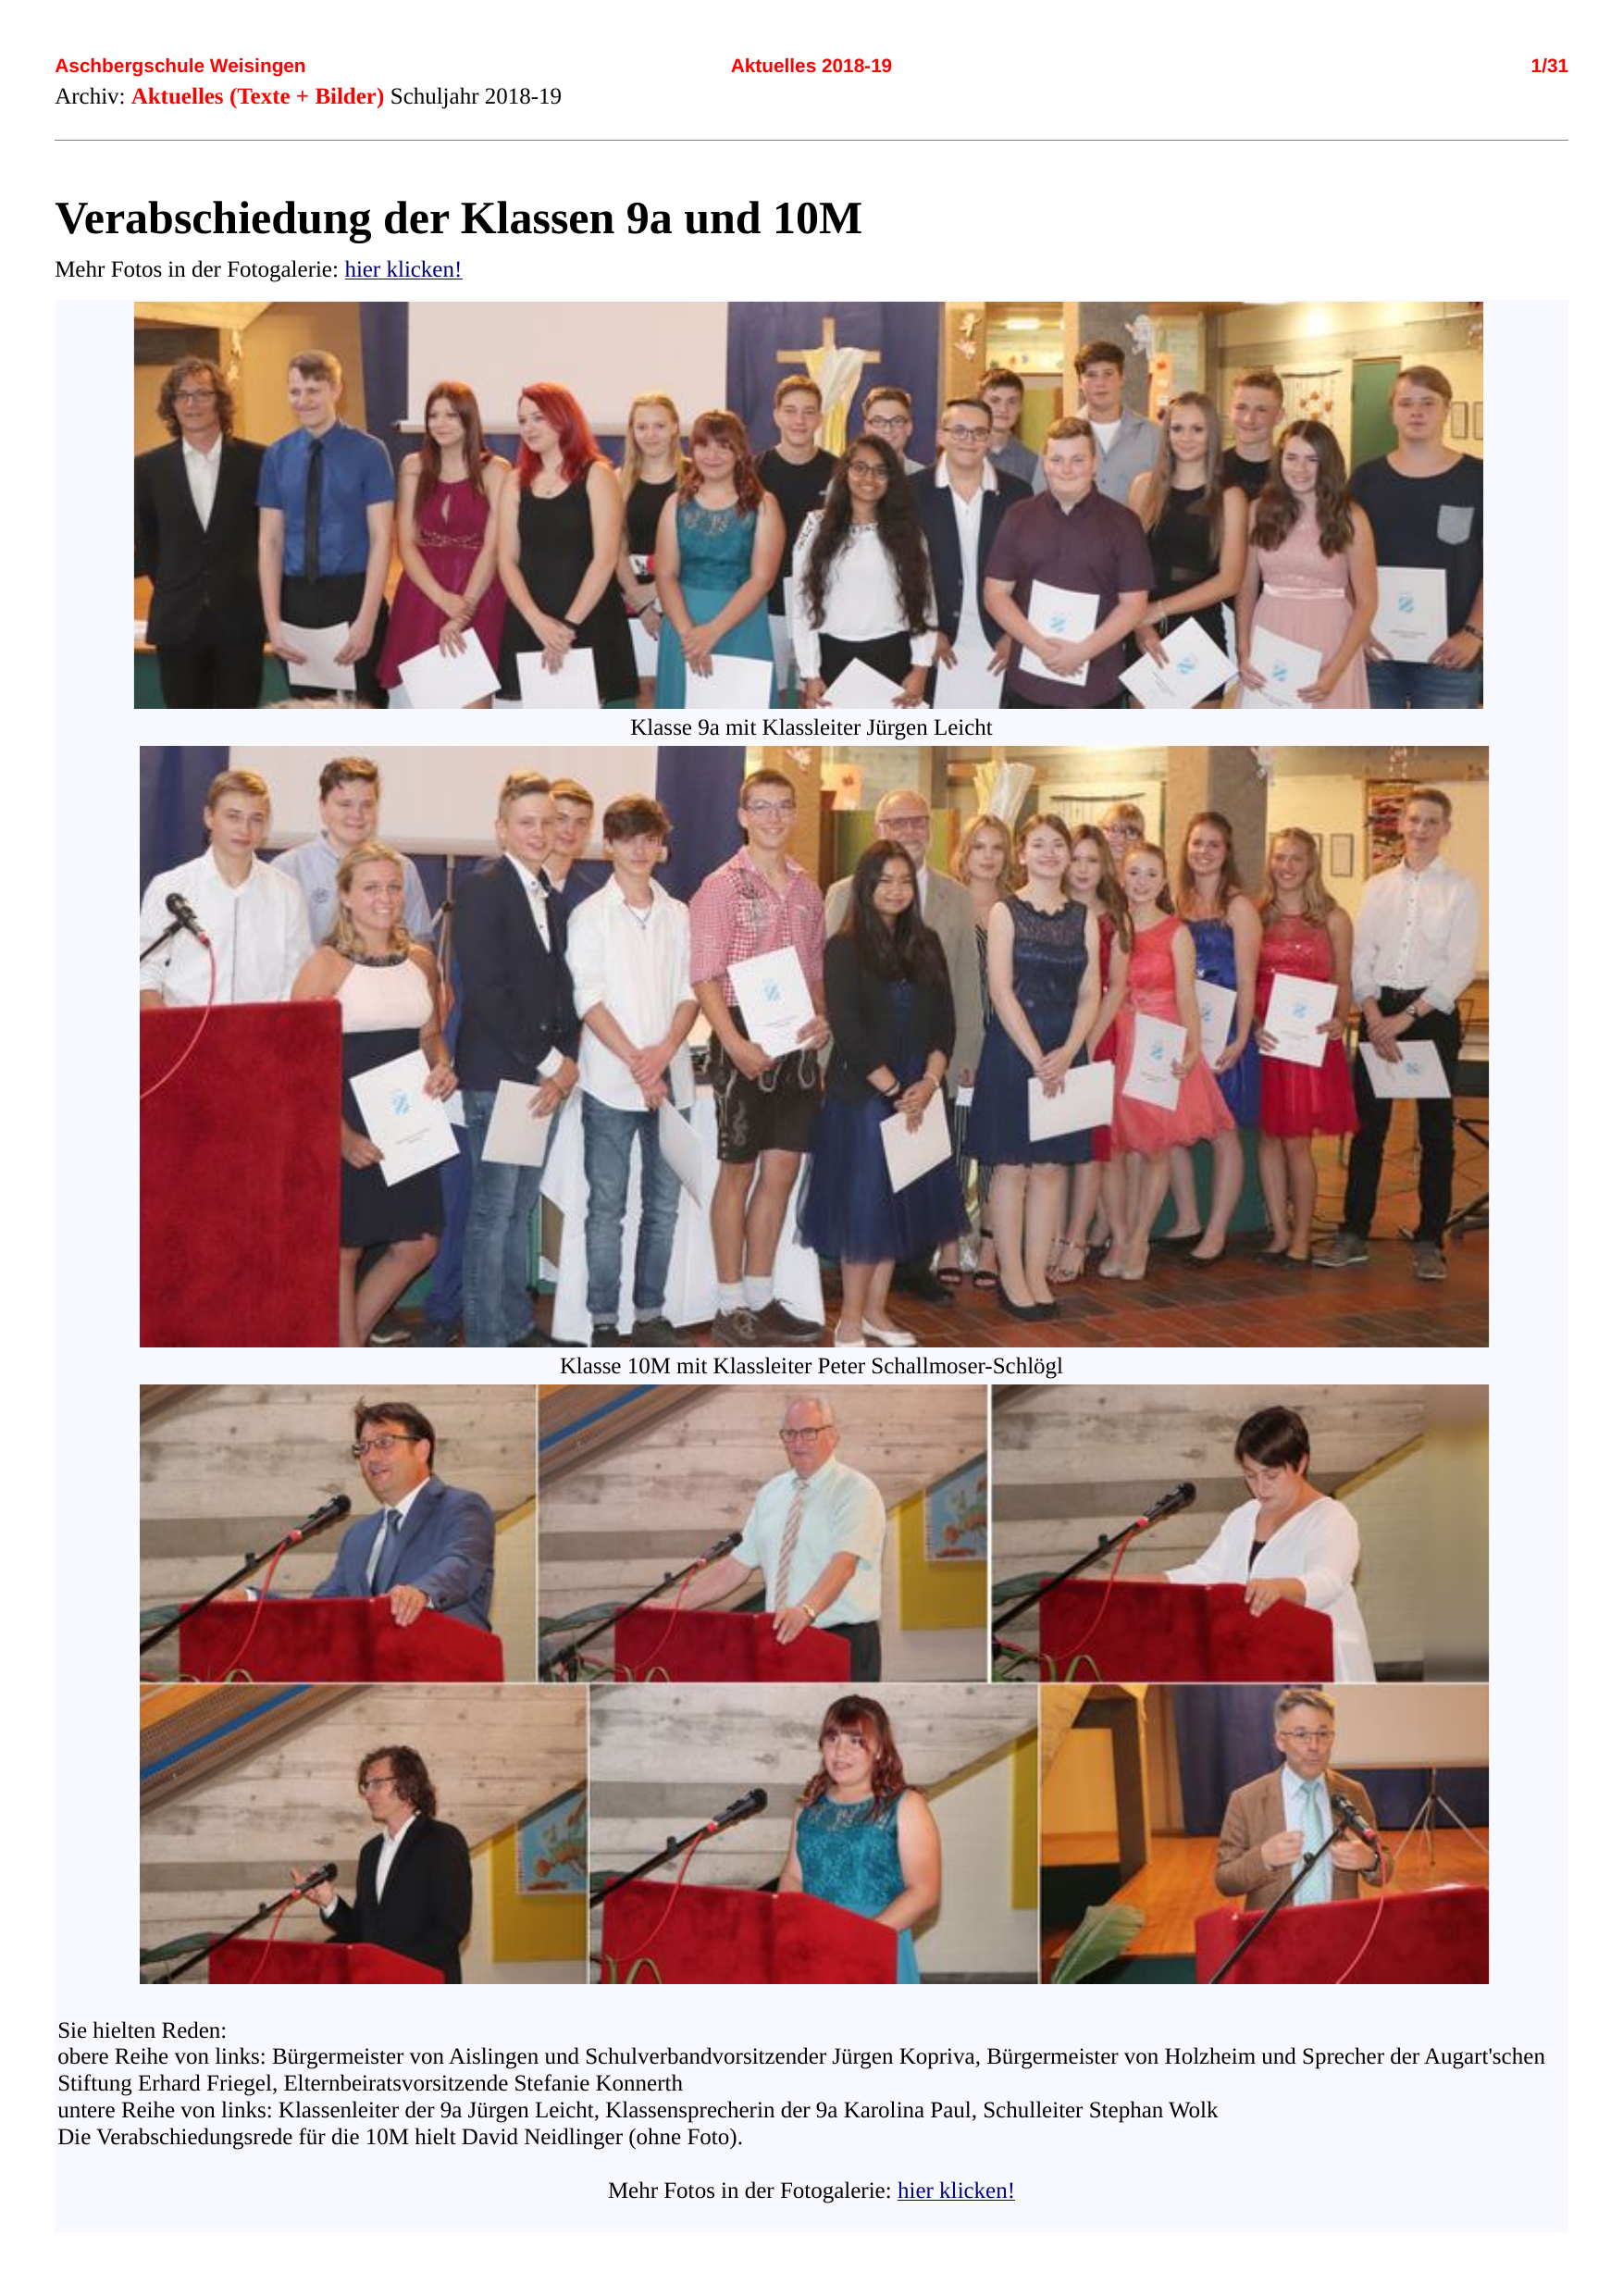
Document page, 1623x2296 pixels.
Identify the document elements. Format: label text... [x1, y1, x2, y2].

picture [140, 1384, 1490, 1984]
text Mehr Fotos in der Fotogalerie: hier klicken! [55, 255, 1568, 281]
table_cell Klasse 10M mit Klassleiter Peter Schallmoser-Schlögl [55, 743, 1568, 1382]
picture [133, 302, 1483, 709]
table_header Klasse 9a mit Klassleiter Jürgen Leicht [55, 300, 1568, 743]
subtitle Verabschiedung der Klassen 9a und 10M [55, 191, 1568, 243]
table_cell Sie hielten Reden: obere Reihe von links: Bürgermeister von Aislingen und Schulverbandvorsitzender Jürgen Kopriva, Bürgermeister von Holzheim und Sprecher der Augart'schen Stiftung Erhard Friegel, Elternbeiratsvorsitzende Stefanie Konnerth untere Reihe von links: Klassenleiter der 9a Jürgen Leicht, Klassensprecherin der 9a Karolina Paul, Schulleiter Stephan Wolk Die Verabschiedungsrede für die 10M hielt David Neidlinger (ohne Foto). Mehr Fotos in der Fotogalerie: hier klicken! [55, 1382, 1568, 2233]
picture [140, 746, 1490, 1347]
text Archiv: Aktuelles (Texte + Bilder) Schuljahr 2018-19 [55, 82, 1568, 109]
